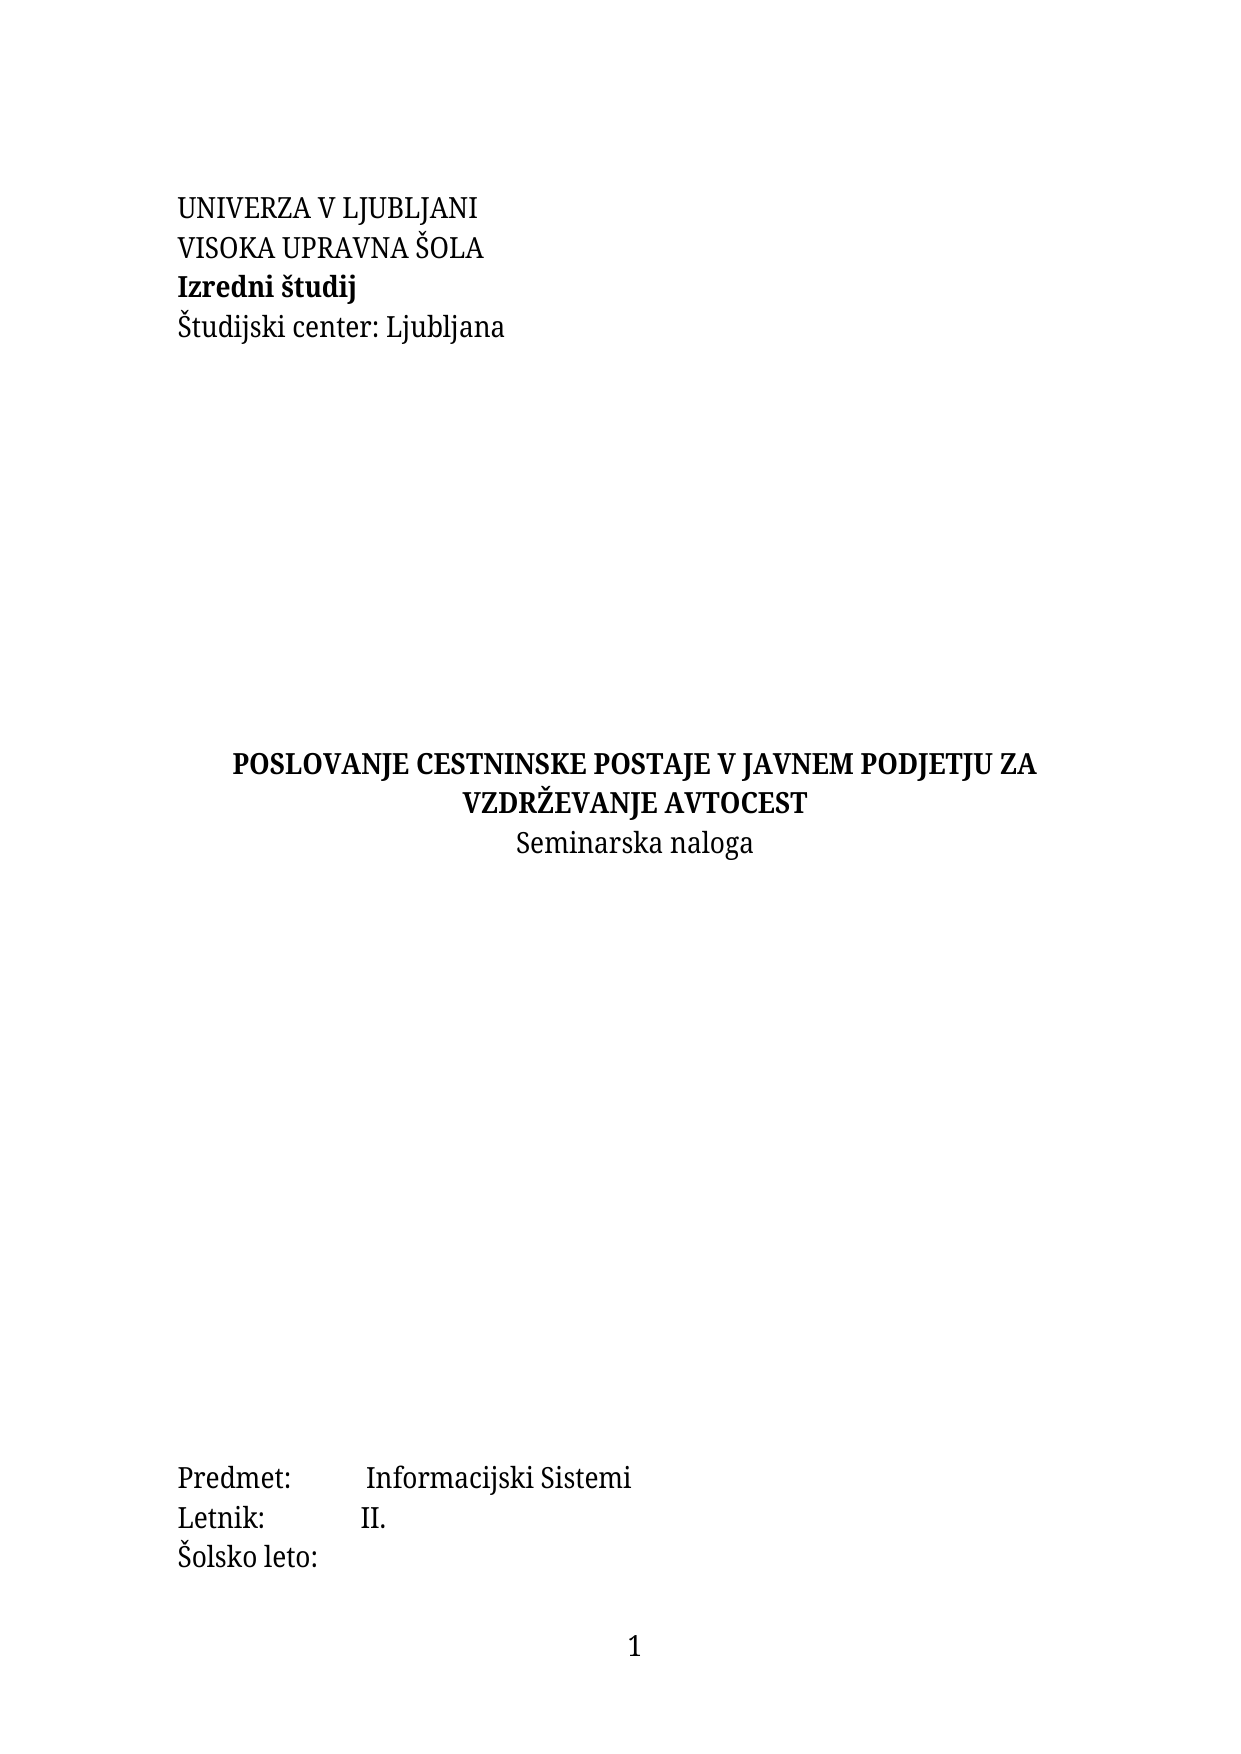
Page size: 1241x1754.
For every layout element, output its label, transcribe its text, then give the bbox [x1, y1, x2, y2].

text VISOKA UPRAVNA ŠOLA [177, 227, 1092, 267]
text Predmet: Informacijski Sistemi [177, 1457, 1092, 1497]
text POSLOVANJE CESTNINSKE POSTAJE V JAVNEM PODJETJU ZA VZDRŽEVANJE AVTOCEST [177, 743, 1092, 822]
text Študijski center: Ljubljana [177, 306, 1092, 346]
text UNIVERZA V LJUBLJANI [177, 187, 1092, 227]
text Seminarska naloga [177, 822, 1092, 862]
text Letnik: II. [177, 1497, 1092, 1537]
text Izredni študij [177, 267, 1092, 306]
text Šolsko leto: [177, 1537, 1092, 1576]
